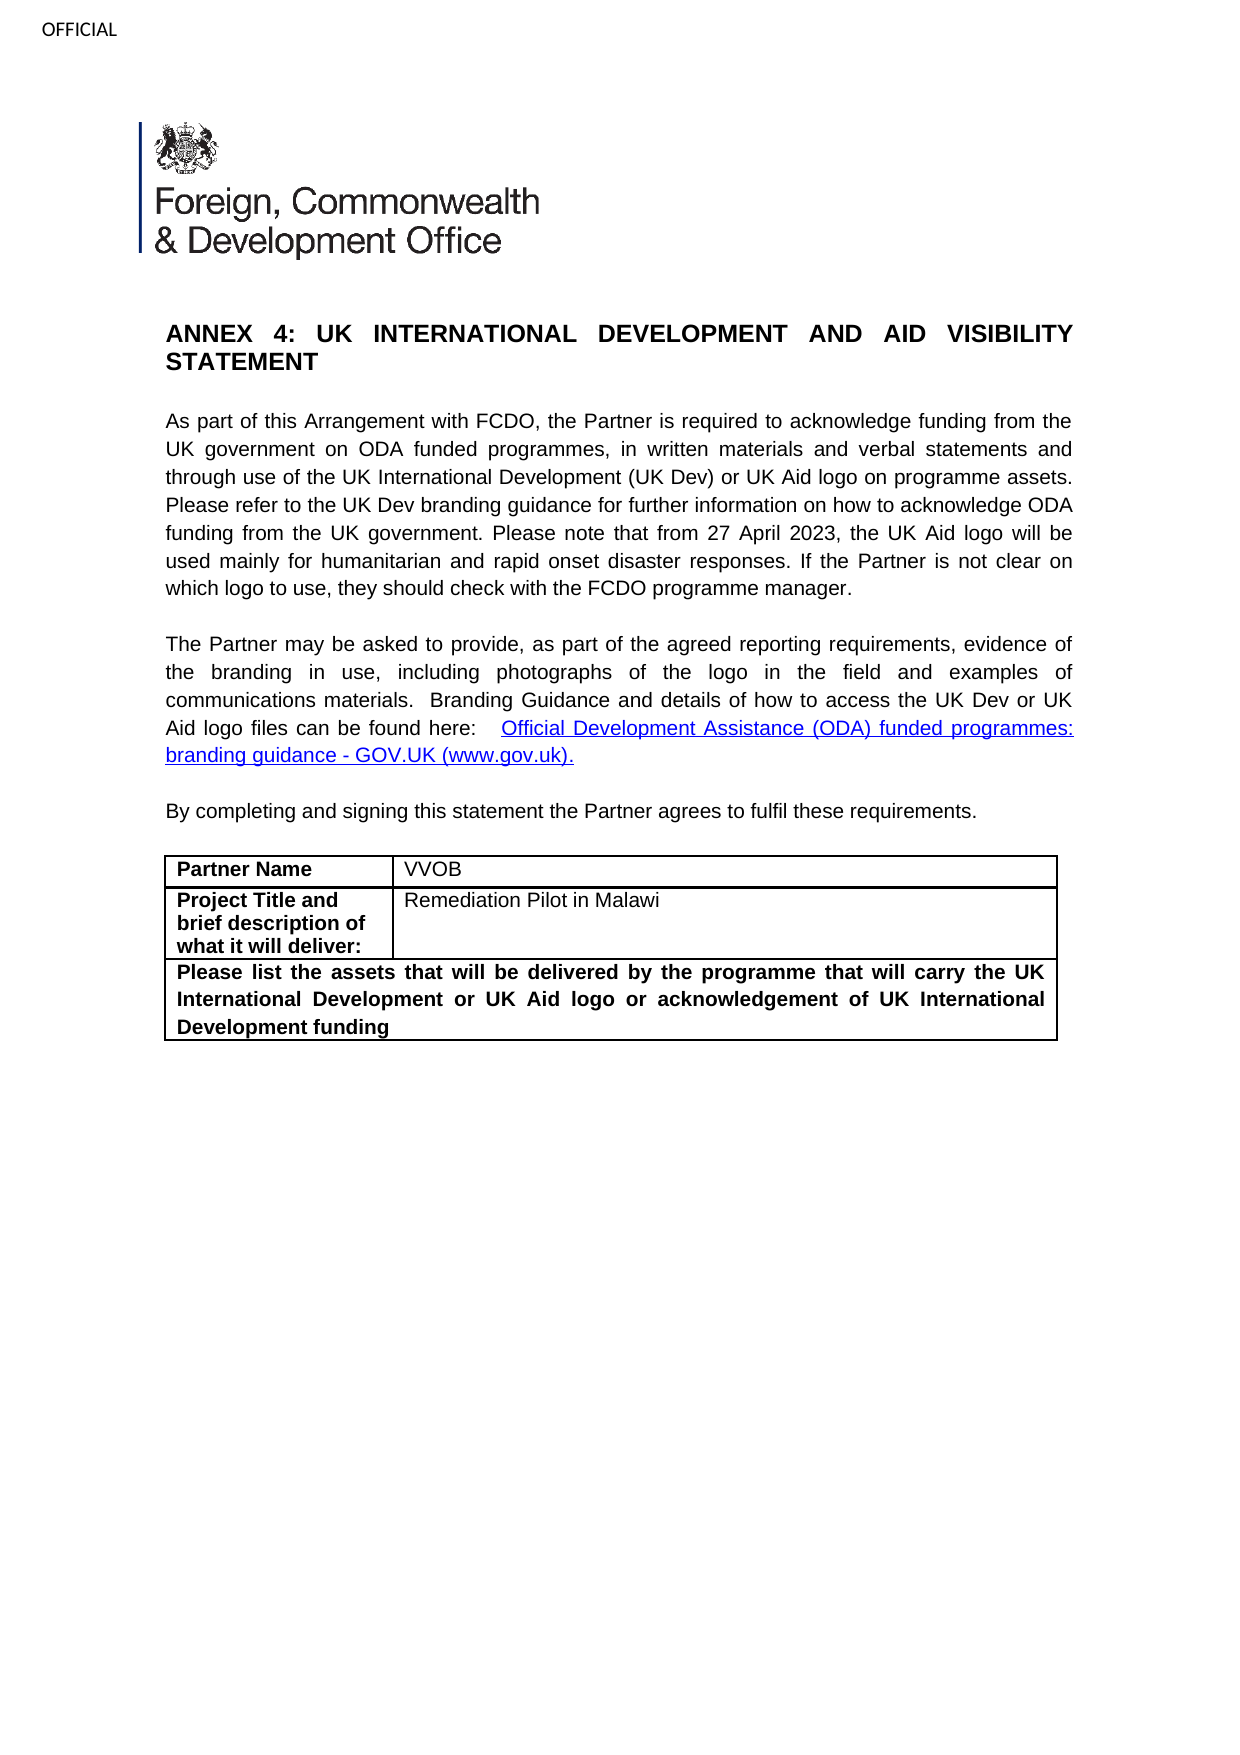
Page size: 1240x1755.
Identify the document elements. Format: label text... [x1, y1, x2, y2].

table_header Partner Name [166, 857, 392, 886]
text As part of this Arrangement with FCDO, the Partner is required to acknowledge funding from the UK government on ODA funded programmes, in written materials and verbal statements and through use of the UK International Development (UK Dev) or UK Aid logo on programme assets. Please refer to the UK Dev branding guidance for further information on how to acknowledge ODA funding from the UK government. Please note that from 27 April 2023, the UK Aid logo will be used mainly for humanitarian and rapid onset disaster responses. If the Partner is not clear on which logo to use, they should check with the FCDO programme manager. [165, 410, 1074, 600]
table_cell Please list the assets that will be delivered by the programme that will carry the UK International Development or UK Aid logo or acknowledgement of UK International Development funding [166, 960, 1056, 1039]
table_cell Remediation Pilot in Malawi [394, 889, 1056, 958]
text The Partner may be asked to provide, as part of the agreed reporting requirements, evidence of the branding in use, including photographs of the logo in the field and examples of communications materials. Branding Guidance and details of how to access the UK Dev or UK Aid logo files can be found here: Official Development Assistance (ODA) funded programmes: branding guidance - GOV.UK (www.gov.uk). [165, 633, 1074, 767]
subtitle ANNEX 4: UK INTERNATIONAL DEVELOPMENT AND AID VISIBILITY STATEMENT [165, 320, 1074, 376]
picture [138, 122, 541, 260]
text By completing and signing this statement the Partner agrees to fulfil these requirements. [165, 799, 1074, 823]
table_header VVOB [394, 857, 1056, 886]
table_cell Project Title and brief description of what it will deliver: [166, 889, 392, 958]
